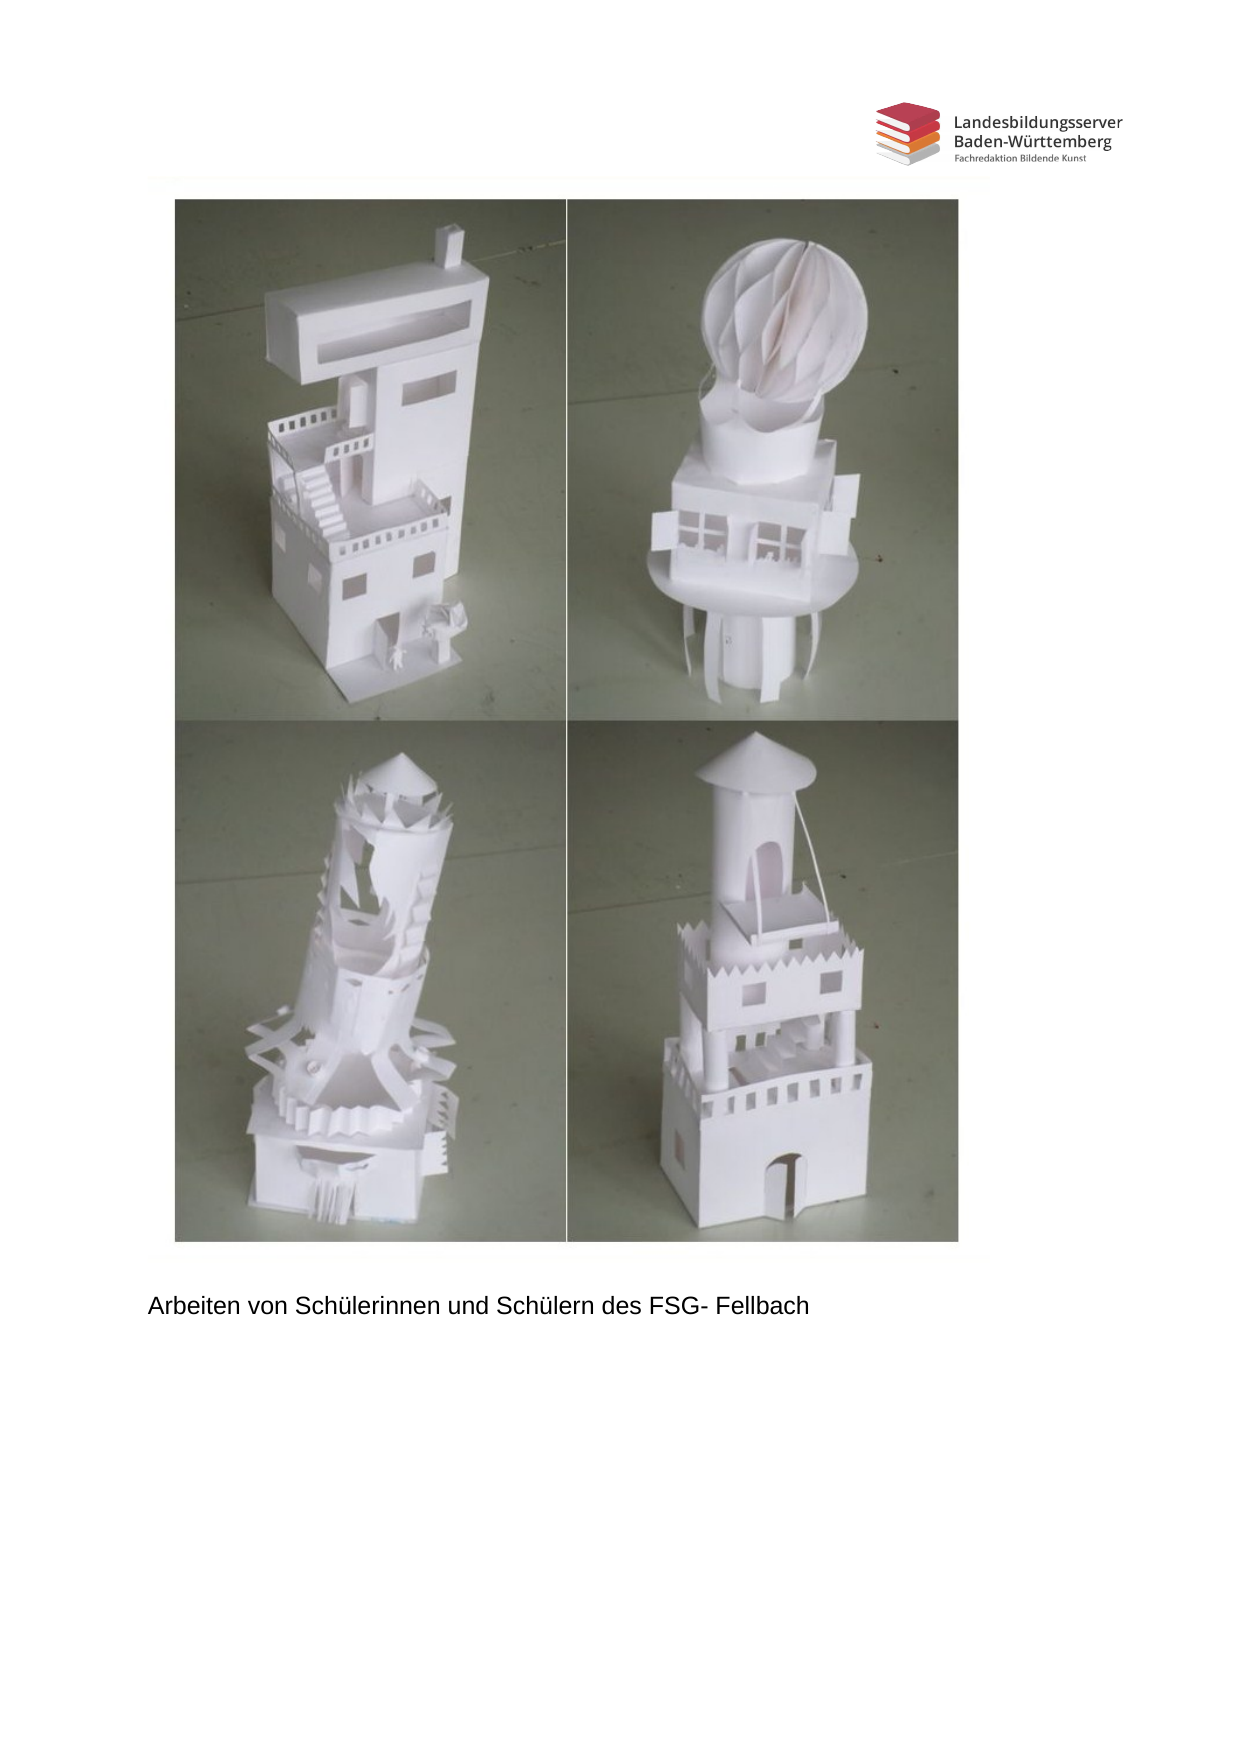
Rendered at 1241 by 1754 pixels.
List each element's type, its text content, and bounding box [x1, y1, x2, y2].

text Arbeiten von Schülerinnen und Schülern des FSG- Fellbach [148, 1291, 1093, 1320]
